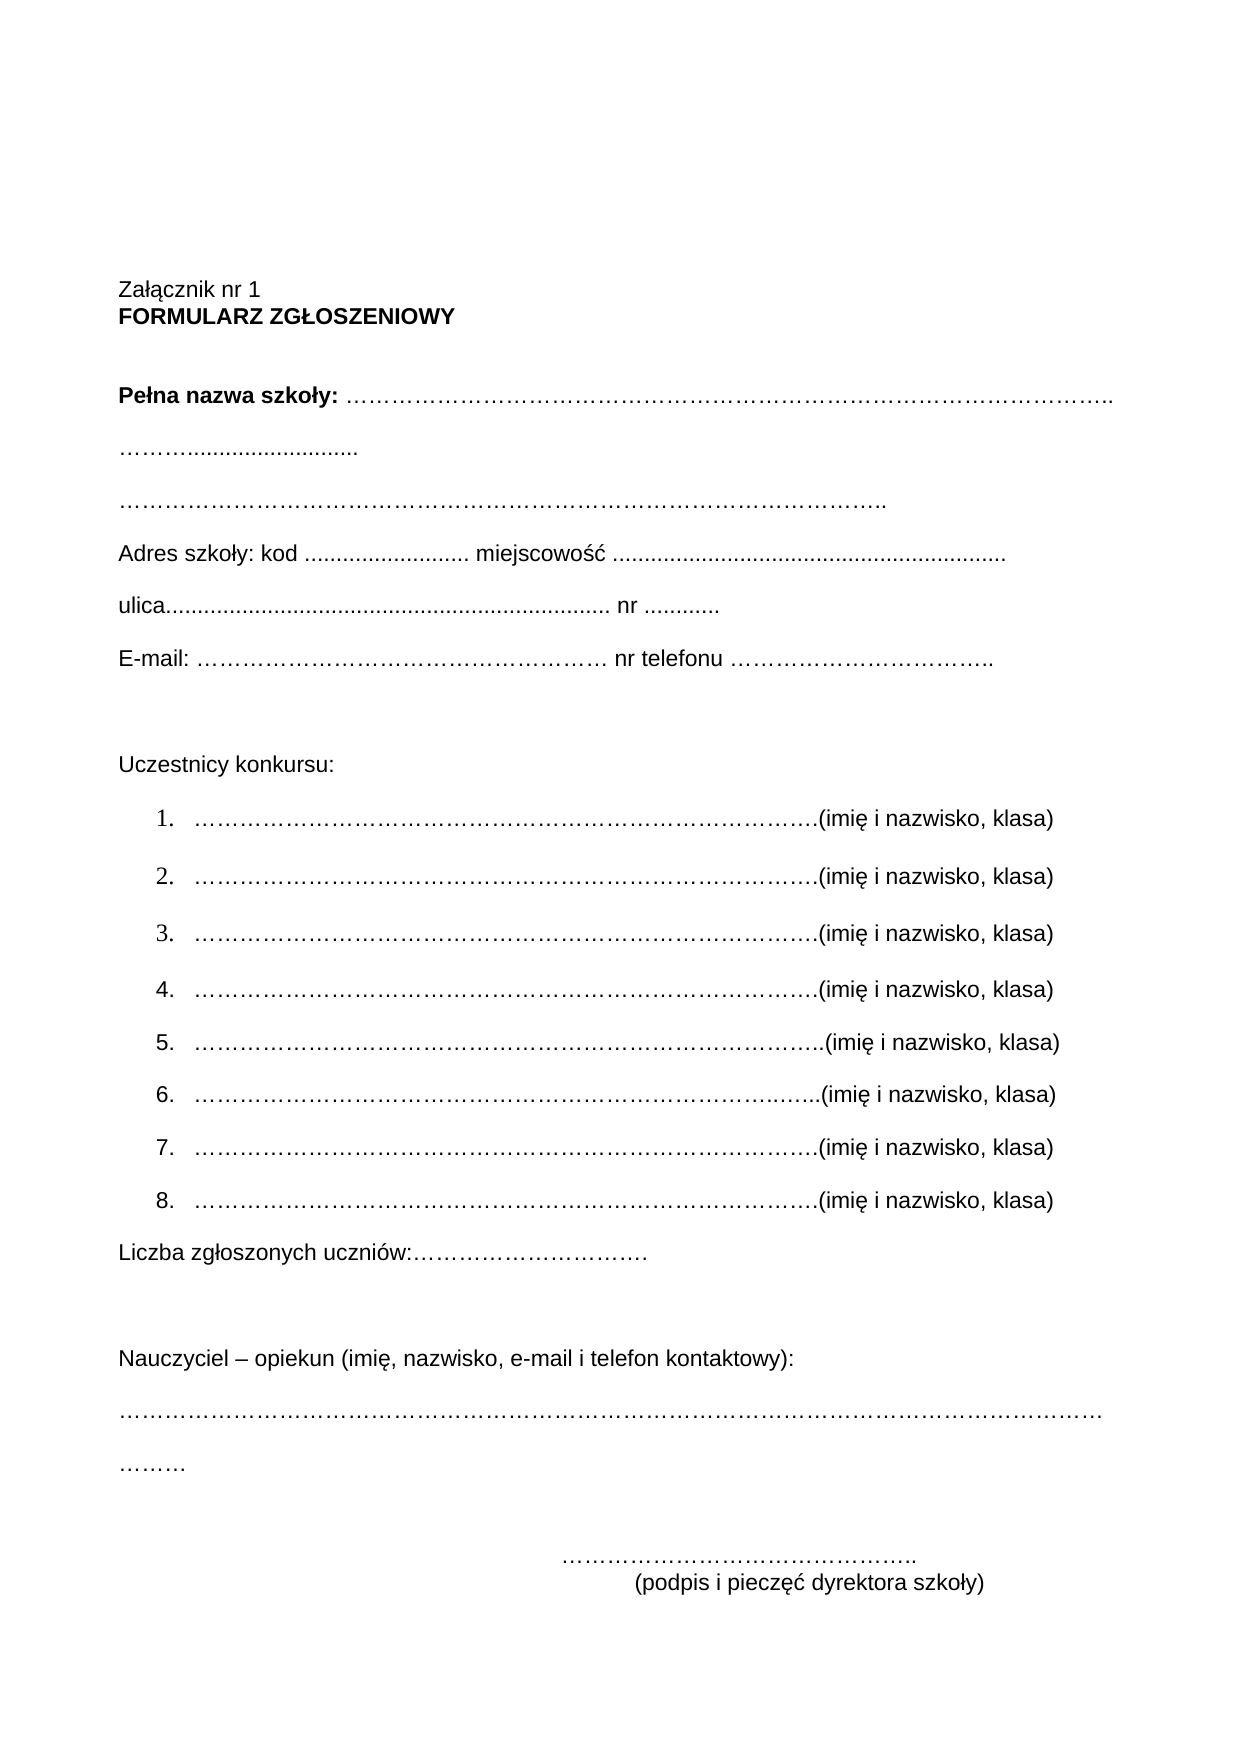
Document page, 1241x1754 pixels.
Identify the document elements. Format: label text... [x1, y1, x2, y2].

text Nauczyciel – opiekun (imię, nazwisko, e-mail i telefon kontaktowy): ………………………………………………………………………………………………………………………… [118, 1345, 1122, 1477]
text Adres szkoły: kod .......................... miejscowość .............................................................. [118, 540, 1122, 566]
list ……………………………………………………………………….(imię i nazwisko, klasa) [156, 1187, 1122, 1213]
text ……………………………………….. [561, 1542, 1122, 1569]
text ulica...................................................................... nr ............ [118, 592, 1122, 619]
list ………………………………………………………………………..(imię i nazwisko, klasa) [156, 1028, 1122, 1055]
text E-mail: ……………………………………………… nr telefonu …………………………….. [118, 645, 1122, 672]
text Liczba zgłoszonych uczniów:…………………………. [118, 1239, 1122, 1266]
text Uczestnicy konkursu: [118, 751, 1122, 777]
text Pełna nazwa szkoły: ………………………………………………………………………………………..………...........................……………………………………………………………………………………….. [118, 382, 1122, 513]
list ……………………………………………………………………….(imię i nazwisko, klasa) [156, 803, 1122, 832]
text FORMULARZ ZGŁOSZENIOWY [118, 303, 1122, 329]
list ……………………………………………………………………….(imię i nazwisko, klasa) [156, 861, 1122, 889]
text Załącznik nr 1 [118, 276, 1122, 303]
list ……………………………………………………………………….(imię i nazwisko, klasa) [156, 918, 1122, 947]
text (podpis i pieczęć dyrektora szkoły) [561, 1569, 1122, 1595]
list …………………………………………………………………..…...(imię i nazwisko, klasa) [156, 1081, 1122, 1108]
list ……………………………………………………………………….(imię i nazwisko, klasa) [156, 1134, 1122, 1160]
list ……………………………………………………………………….(imię i nazwisko, klasa) [156, 976, 1122, 1002]
